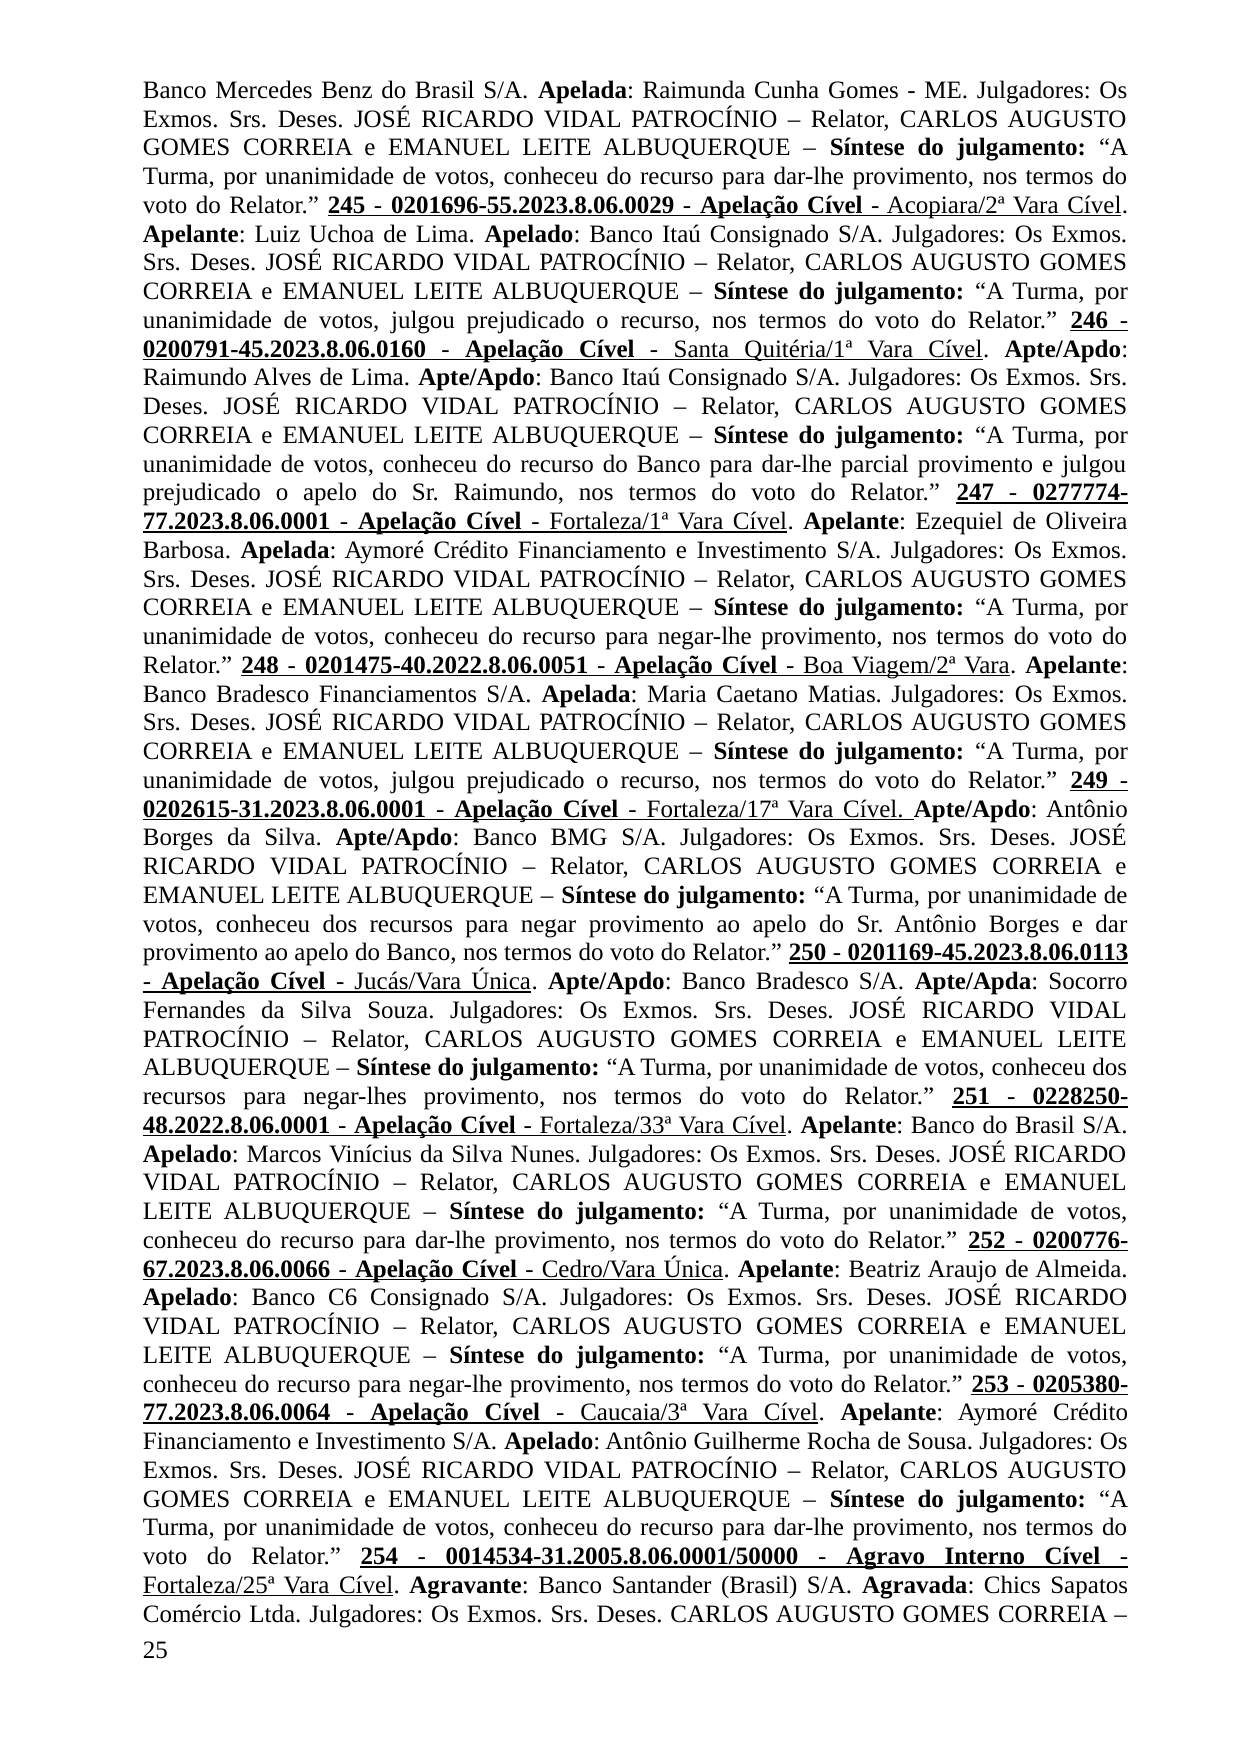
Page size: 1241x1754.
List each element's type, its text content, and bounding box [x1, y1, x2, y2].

text Banco Mercedes Benz do Brasil S/A. Apelada: Raimunda Cunha Gomes - ME. Julgadores: Os Exmos. Srs. Deses. JOSÉ RICARDO VIDAL PATROCÍNIO – Relator, CARLOS AUGUSTO GOMES CORREIA e EMANUEL LEITE ALBUQUERQUE – Síntese do julgamento: “A Turma, por unanimidade de votos, conheceu do recurso para dar-lhe provimento, nos termos do voto do Relator.” 245 - 0201696-55.2023.8.06.0029 - Apelação Cível - Acopiara/2ª Vara Cível. Apelante: Luiz Uchoa de Lima. Apelado: Banco Itaú Consignado S/A. Julgadores: Os Exmos. Srs. Deses. JOSÉ RICARDO VIDAL PATROCÍNIO – Relator, CARLOS AUGUSTO GOMES CORREIA e EMANUEL LEITE ALBUQUERQUE – Síntese do julgamento: “A Turma, por unanimidade de votos, julgou prejudicado o recurso, nos termos do voto do Relator.” 246 - 0200791-45.2023.8.06.0160 - Apelação Cível - Santa Quitéria/1ª Vara Cível. Apte/Apdo: Raimundo Alves de Lima. Apte/Apdo: Banco Itaú Consignado S/A. Julgadores: Os Exmos. Srs. Deses. JOSÉ RICARDO VIDAL PATROCÍNIO – Relator, CARLOS AUGUSTO GOMES CORREIA e EMANUEL LEITE ALBUQUERQUE – Síntese do julgamento: “A Turma, por unanimidade de votos, conheceu do recurso do Banco para dar-lhe parcial provimento e julgou prejudicado o apelo do Sr. Raimundo, nos termos do voto do Relator.” 247 - 0277774-77.2023.8.06.0001 - Apelação Cível - Fortaleza/1ª Vara Cível. Apelante: Ezequiel de Oliveira Barbosa. Apelada: Aymoré Crédito Financiamento e Investimento S/A. Julgadores: Os Exmos. Srs. Deses. JOSÉ RICARDO VIDAL PATROCÍNIO – Relator, CARLOS AUGUSTO GOMES CORREIA e EMANUEL LEITE ALBUQUERQUE – Síntese do julgamento: “A Turma, por unanimidade de votos, conheceu do recurso para negar-lhe provimento, nos termos do voto do Relator.” 248 - 0201475-40.2022.8.06.0051 - Apelação Cível - Boa Viagem/2ª Vara. Apelante: Banco Bradesco Financiamentos S/A. Apelada: Maria Caetano Matias. Julgadores: Os Exmos. Srs. Deses. JOSÉ RICARDO VIDAL PATROCÍNIO – Relator, CARLOS AUGUSTO GOMES CORREIA e EMANUEL LEITE ALBUQUERQUE – Síntese do julgamento: “A Turma, por unanimidade de votos, julgou prejudicado o recurso, nos termos do voto do Relator.” 249 - 0202615-31.2023.8.06.0001 - Apelação Cível - Fortaleza/17ª Vara Cível. Apte/Apdo: Antônio Borges da Silva. Apte/Apdo: Banco BMG S/A. Julgadores: Os Exmos. Srs. Deses. JOSÉ RICARDO VIDAL PATROCÍNIO – Relator, CARLOS AUGUSTO GOMES CORREIA e EMANUEL LEITE ALBUQUERQUE – Síntese do julgamento: “A Turma, por unanimidade de votos, conheceu dos recursos para negar provimento ao apelo do Sr. Antônio Borges e dar provimento ao apelo do Banco, nos termos do voto do Relator.” 250 - 0201169-45.2023.8.06.0113 - Apelação Cível - Jucás/Vara Única. Apte/Apdo: Banco Bradesco S/A. Apte/Apda: Socorro Fernandes da Silva Souza. Julgadores: Os Exmos. Srs. Deses. JOSÉ RICARDO VIDAL PATROCÍNIO – Relator, CARLOS AUGUSTO GOMES CORREIA e EMANUEL LEITE ALBUQUERQUE – Síntese do julgamento: “A Turma, por unanimidade de votos, conheceu dos recursos para negar-lhes provimento, nos termos do voto do Relator.” 251 - 0228250-48.2022.8.06.0001 - Apelação Cível - Fortaleza/33ª Vara Cível. Apelante: Banco do Brasil S/A. Apelado: Marcos Vinícius da Silva Nunes. Julgadores: Os Exmos. Srs. Deses. JOSÉ RICARDO VIDAL PATROCÍNIO – Relator, CARLOS AUGUSTO GOMES CORREIA e EMANUEL LEITE ALBUQUERQUE – Síntese do julgamento: “A Turma, por unanimidade de votos, conheceu do recurso para dar-lhe provimento, nos termos do voto do Relator.” 252 - 0200776-67.2023.8.06.0066 - Apelação Cível - Cedro/Vara Única. Apelante: Beatriz Araujo de Almeida. Apelado: Banco C6 Consignado S/A. Julgadores: Os Exmos. Srs. Deses. JOSÉ RICARDO VIDAL PATROCÍNIO – Relator, CARLOS AUGUSTO GOMES CORREIA e EMANUEL LEITE ALBUQUERQUE – Síntese do julgamento: “A Turma, por unanimidade de votos, conheceu do recurso para negar-lhe provimento, nos termos do voto do Relator.” 253 - 0205380-77.2023.8.06.0064 - Apelação Cível - Caucaia/3ª Vara Cível. Apelante: Aymoré Crédito Financiamento e Investimento S/A. Apelado: Antônio Guilherme Rocha de Sousa. Julgadores: Os Exmos. Srs. Deses. JOSÉ RICARDO VIDAL PATROCÍNIO – Relator, CARLOS AUGUSTO GOMES CORREIA e EMANUEL LEITE ALBUQUERQUE – Síntese do julgamento: “A Turma, por unanimidade de votos, conheceu do recurso para dar-lhe provimento, nos termos do voto do Relator.” 254 - 0014534-31.2005.8.06.0001/50000 - Agravo Interno Cível - Fortaleza/25ª Vara Cível. Agravante: Banco Santander (Brasil) S/A. Agravada: Chics Sapatos Comércio Ltda. Julgadores: Os Exmos. Srs. Deses. CARLOS AUGUSTO GOMES CORREIA – [143, 75, 1128, 1627]
